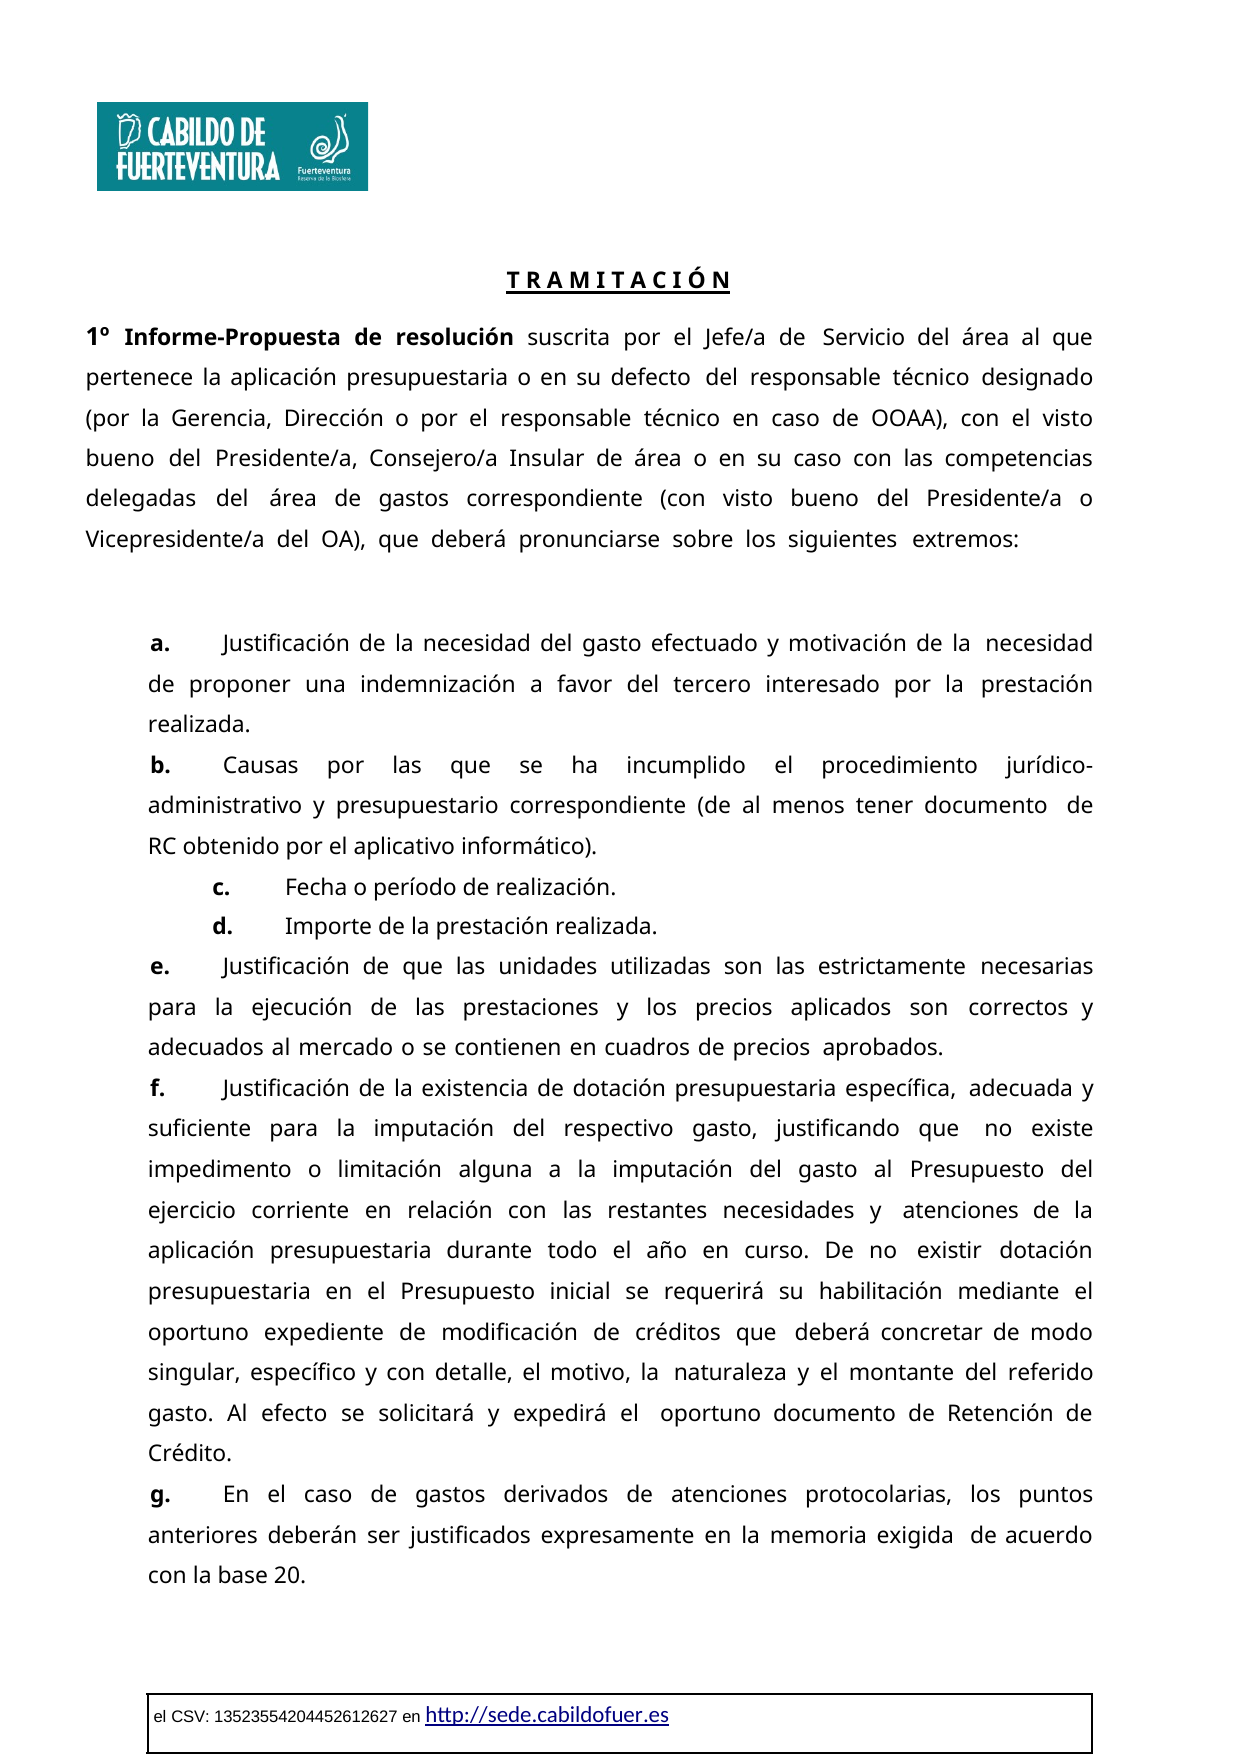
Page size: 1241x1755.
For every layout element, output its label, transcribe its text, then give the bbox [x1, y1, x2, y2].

list Importe de la prestación realizada. [223, 910, 1107, 942]
list Fecha o período de realización. [223, 871, 1107, 902]
subtitle T R A M I T A C I Ó N [503, 264, 733, 296]
list En el caso de gastos derivados de atenciones protocolarias, los puntos anteriores deberán ser justificados expresamente en la memoria exigida de acuerdo con la base 20. [85, 1478, 1093, 1591]
text 1º Informe-Propuesta de resolución suscrita por el Jefe/a de Servicio del área al que pertenece la aplicación presupuestaria o en su defecto del responsable técnico designado (por la Gerencia, Dirección o por el responsable técnico en caso de OOAA), con el visto bueno del Presidente/a, Consejero/a Insular de área o en su caso con las competencias delegadas del área de gastos correspondiente (con visto bueno del Presidente/a o Vicepresidente/a del OA), que deberá pronunciarse sobre los siguientes extremos: [85, 318, 1093, 554]
list Justificación de la necesidad del gasto efectuado y motivación de la necesidad de proponer una indemnización a favor del tercero interesado por la prestación realizada. [85, 627, 1093, 739]
list Justificación de la existencia de dotación presupuestaria específica, adecuada y suficiente para la imputación del respectivo gasto, justificando que no existe impedimento o limitación alguna a la imputación del gasto al Presupuesto del ejercicio corriente en relación con las restantes necesidades y atenciones de la aplicación presupuestaria durante todo el año en curso. De no existir dotación presupuestaria en el Presupuesto inicial se requerirá su habilitación mediante el oportuno expediente de modificación de créditos que deberá concretar de modo singular, específico y con detalle, el motivo, la naturaleza y el montante del referido gasto. Al efecto se solicitará y expedirá el oportuno documento de Retención de Crédito. [85, 1072, 1093, 1469]
list Justificación de que las unidades utilizadas son las estrictamente necesarias para la ejecución de las prestaciones y los precios aplicados son correctos y adecuados al mercado o se contienen en cuadros de precios aprobados. [85, 950, 1093, 1062]
list Causas por las que se ha incumplido el procedimiento jurídico- administrativo y presupuestario correspondiente (de al menos tener documento de RC obtenido por el aplicativo informático). [85, 749, 1093, 861]
